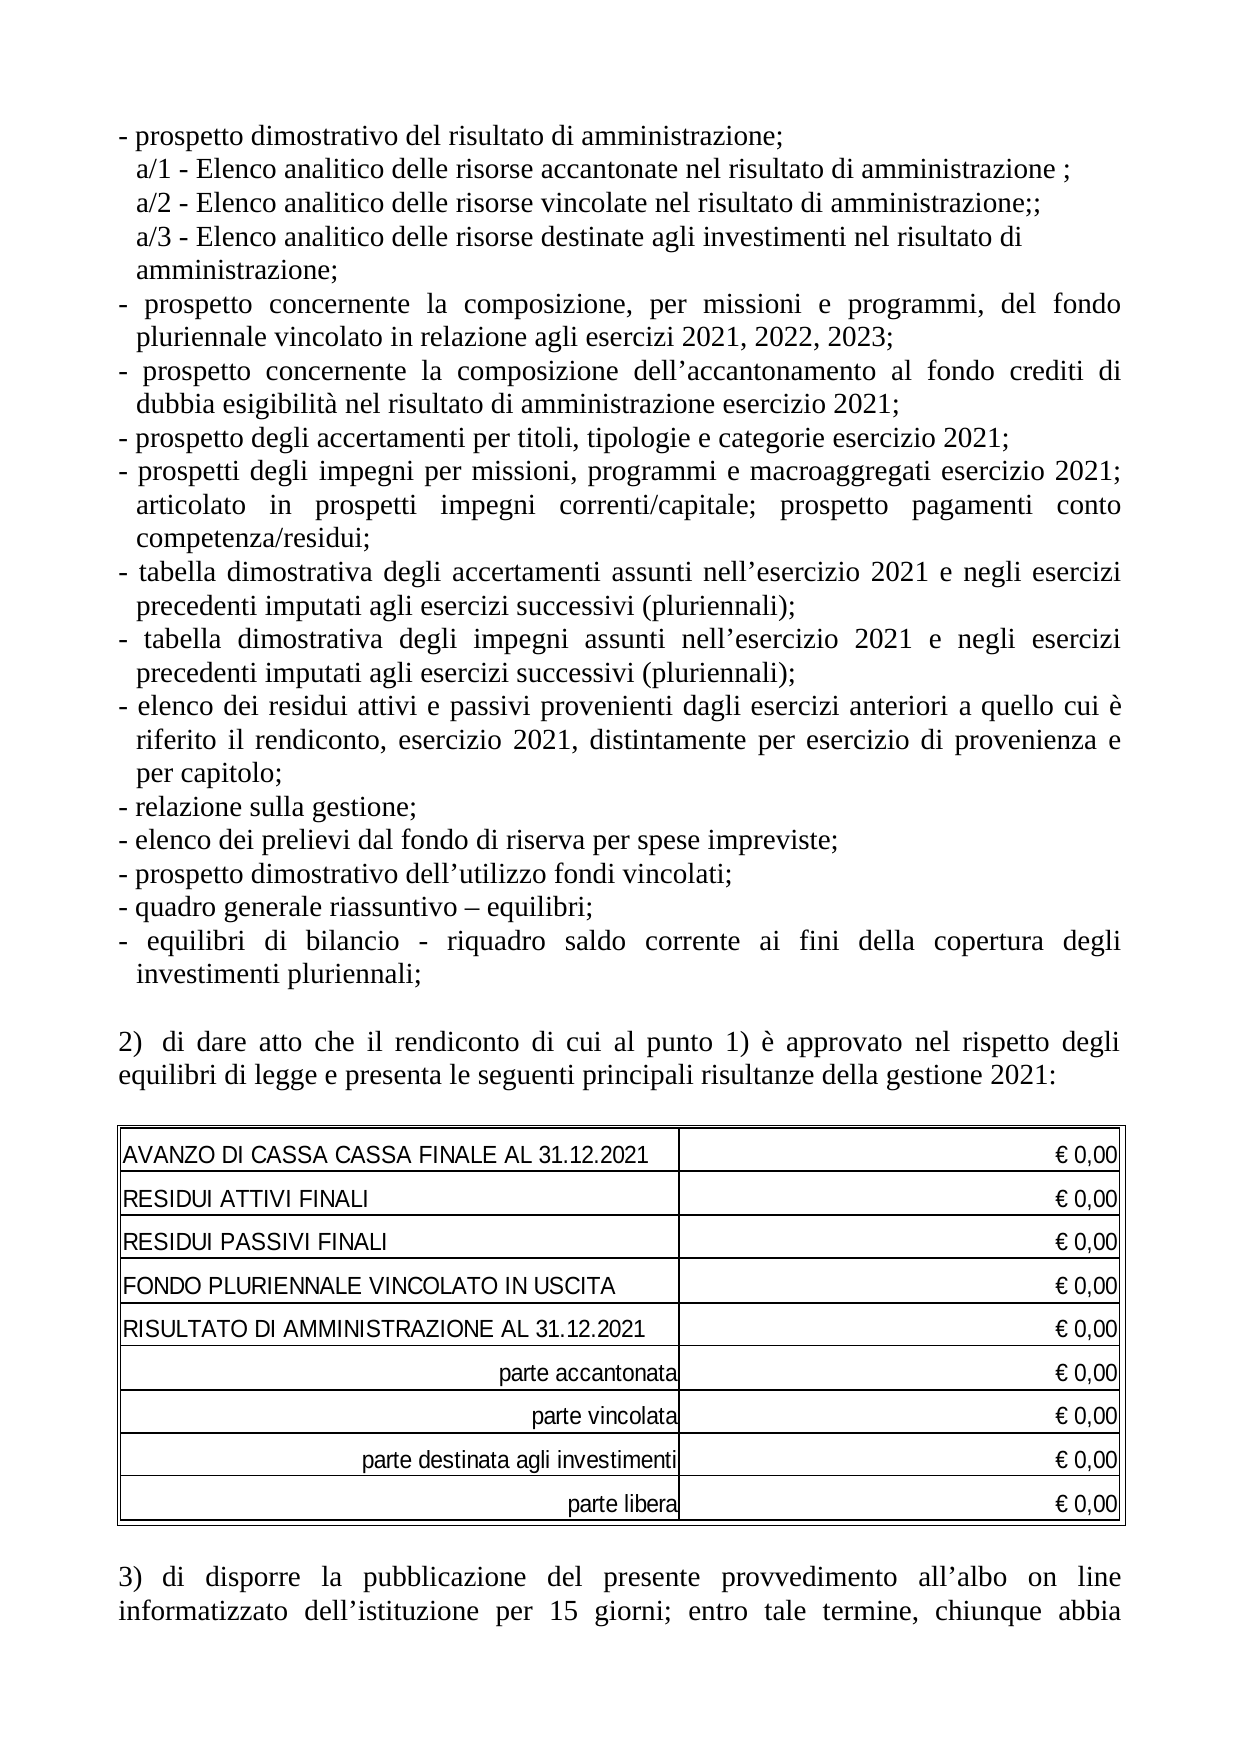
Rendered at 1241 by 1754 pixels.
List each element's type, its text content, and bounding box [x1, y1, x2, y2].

text - relazione sulla gestione; [118, 789, 1122, 822]
text 3) di disporre la pubblicazione del presente provvedimento all’albo on line informatizzato dell’istituzione per 15 giorni; entro tale termine, chiunque abbia [118, 1559, 1122, 1626]
text a/3 - Elenco analitico delle risorse destinate agli investimenti nel risultato di amministrazione; [136, 219, 1122, 286]
text - quadro generale riassuntivo – equilibri; [118, 889, 1122, 923]
text - prospetto dimostrativo dell’utilizzo fondi vincolati; [118, 856, 1122, 889]
text - prospetto degli accertamenti per titoli, tipologie e categorie esercizio 2021; [118, 420, 1122, 453]
list - prospetto dimostrativo del risultato di amministrazione; [118, 118, 1122, 152]
text - elenco dei residui attivi e passivi provenienti dagli esercizi anteriori a quello cui è riferito il rendiconto, esercizio 2021, distintamente per esercizio di provenienza e per capitolo; [118, 688, 1122, 789]
text - prospetti degli impegni per missioni, programmi e macroaggregati esercizio 2021; articolato in prospetti impegni correnti/capitale; prospetto pagamenti conto competenza/residui; [118, 453, 1122, 554]
text - prospetto concernente la composizione, per missioni e programmi, del fondo pluriennale vincolato in relazione agli esercizi 2021, 2022, 2023; [118, 286, 1122, 353]
text - tabella dimostrativa degli impegni assunti nell’esercizio 2021 e negli esercizi precedenti imputati agli esercizi successivi (pluriennali); [118, 621, 1122, 688]
text - tabella dimostrativa degli accertamenti assunti nell’esercizio 2021 e negli esercizi precedenti imputati agli esercizi successivi (pluriennali); [118, 554, 1122, 621]
text a/1 - Elenco analitico delle risorse accantonate nel risultato di amministrazione ; [136, 152, 1122, 185]
text - elenco dei prelievi dal fondo di riserva per spese impreviste; [118, 822, 1122, 856]
text a/2 - Elenco analitico delle risorse vincolate nel risultato di amministrazione;; [118, 185, 1122, 219]
text 2) di dare atto che il rendiconto di cui al punto 1) è approvato nel rispetto degli equilibri di legge e presenta le seguenti principali risultanze della gestione 2021: [118, 1024, 1122, 1091]
text - equilibri di bilancio - riquadro saldo corrente ai fini della copertura degli investimenti pluriennali; [118, 923, 1122, 990]
text - prospetto concernente la composizione dell’accantonamento al fondo crediti di dubbia esigibilità nel risultato di amministrazione esercizio 2021; [118, 353, 1122, 420]
